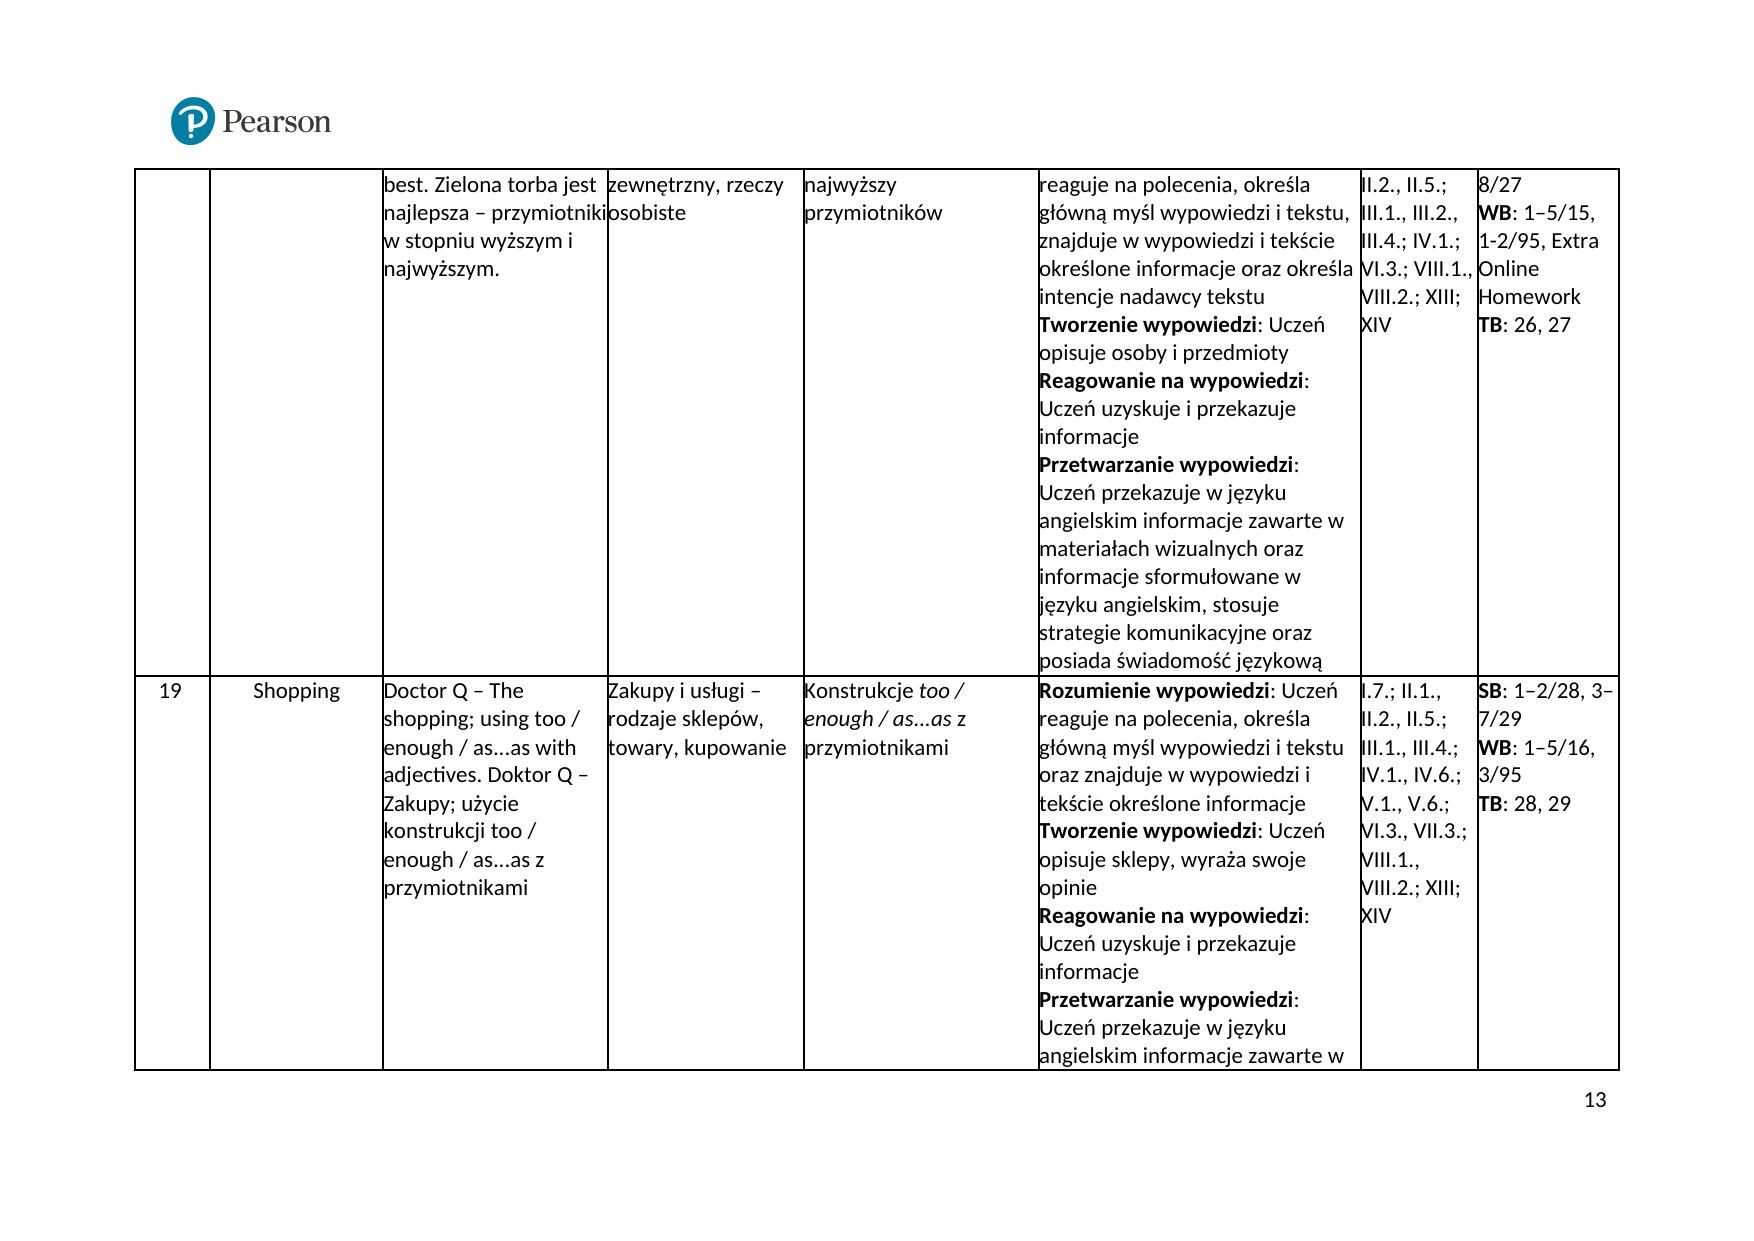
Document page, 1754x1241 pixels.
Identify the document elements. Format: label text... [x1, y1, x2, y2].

table_cell najwyższy przymiotników [805, 170, 1038, 674]
table_cell zewnętrzny, rzeczy osobiste [609, 170, 803, 674]
table_cell best. Zielona torba jest najlepsza – przymiotniki w stopniu wyższym i najwyższym. [384, 170, 607, 674]
table_cell [136, 170, 209, 674]
table_cell Konstrukcje too / enough / as...as z przymiotnikami [805, 677, 1038, 1069]
table_cell reaguje na polecenia, określa główną myśl wypowiedzi i tekstu, znajduje w wypowiedzi i tekście określone informacje oraz określa intencje nadawcy tekstu Tworzenie wypowiedzi: Uczeń opisuje osoby i przedmioty Reagowanie na wypowiedzi: Uczeń uzyskuje i przekazuje informacje Przetwarzanie wypowiedzi: Uczeń przekazuje w języku angielskim informacje zawarte w materiałach wizualnych oraz informacje sformułowane w języku angielskim, stosuje strategie komunikacyjne oraz posiada świadomość językową [1040, 170, 1360, 674]
table_cell SB: 1–2/28, 3–7/29 WB: 1–5/16, 3/95 TB: 28, 29 [1479, 677, 1618, 1069]
table_cell Rozumienie wypowiedzi: Uczeń reaguje na polecenia, określa główną myśl wypowiedzi i tekstu oraz znajduje w wypowiedzi i tekście określone informacje Tworzenie wypowiedzi: Uczeń opisuje sklepy, wyraża swoje opinie Reagowanie na wypowiedzi: Uczeń uzyskuje i przekazuje informacje Przetwarzanie wypowiedzi: Uczeń przekazuje w języku angielskim informacje zawarte w [1040, 677, 1360, 1069]
table_cell II.2., II.5.; III.1., III.2., III.4.; IV.1.; VI.3.; VIII.1., VIII.2.; XIII; XIV [1362, 170, 1477, 674]
table_cell I.7.; II.1., II.2., II.5.; III.1., III.4.; IV.1., IV.6.; V.1., V.6.; VI.3., VII.3.; VIII.1., VIII.2.; XIII; XIV [1362, 677, 1477, 1069]
table_cell 8/27 WB: 1–5/15, 1-2/95, Extra Online Homework TB: 26, 27 [1479, 170, 1618, 674]
table_cell 19 [136, 677, 209, 1069]
table_cell Shopping [211, 677, 382, 1069]
picture [149, 75, 353, 167]
table_cell Zakupy i usługi – rodzaje sklepów, towary, kupowanie [609, 677, 803, 1069]
table_cell Doctor Q – The shopping; using too / enough / as...as with adjectives. Doktor Q – Zakupy; użycie konstrukcji too / enough / as...as z przymiotnikami [384, 677, 607, 1069]
table_cell [211, 170, 382, 674]
